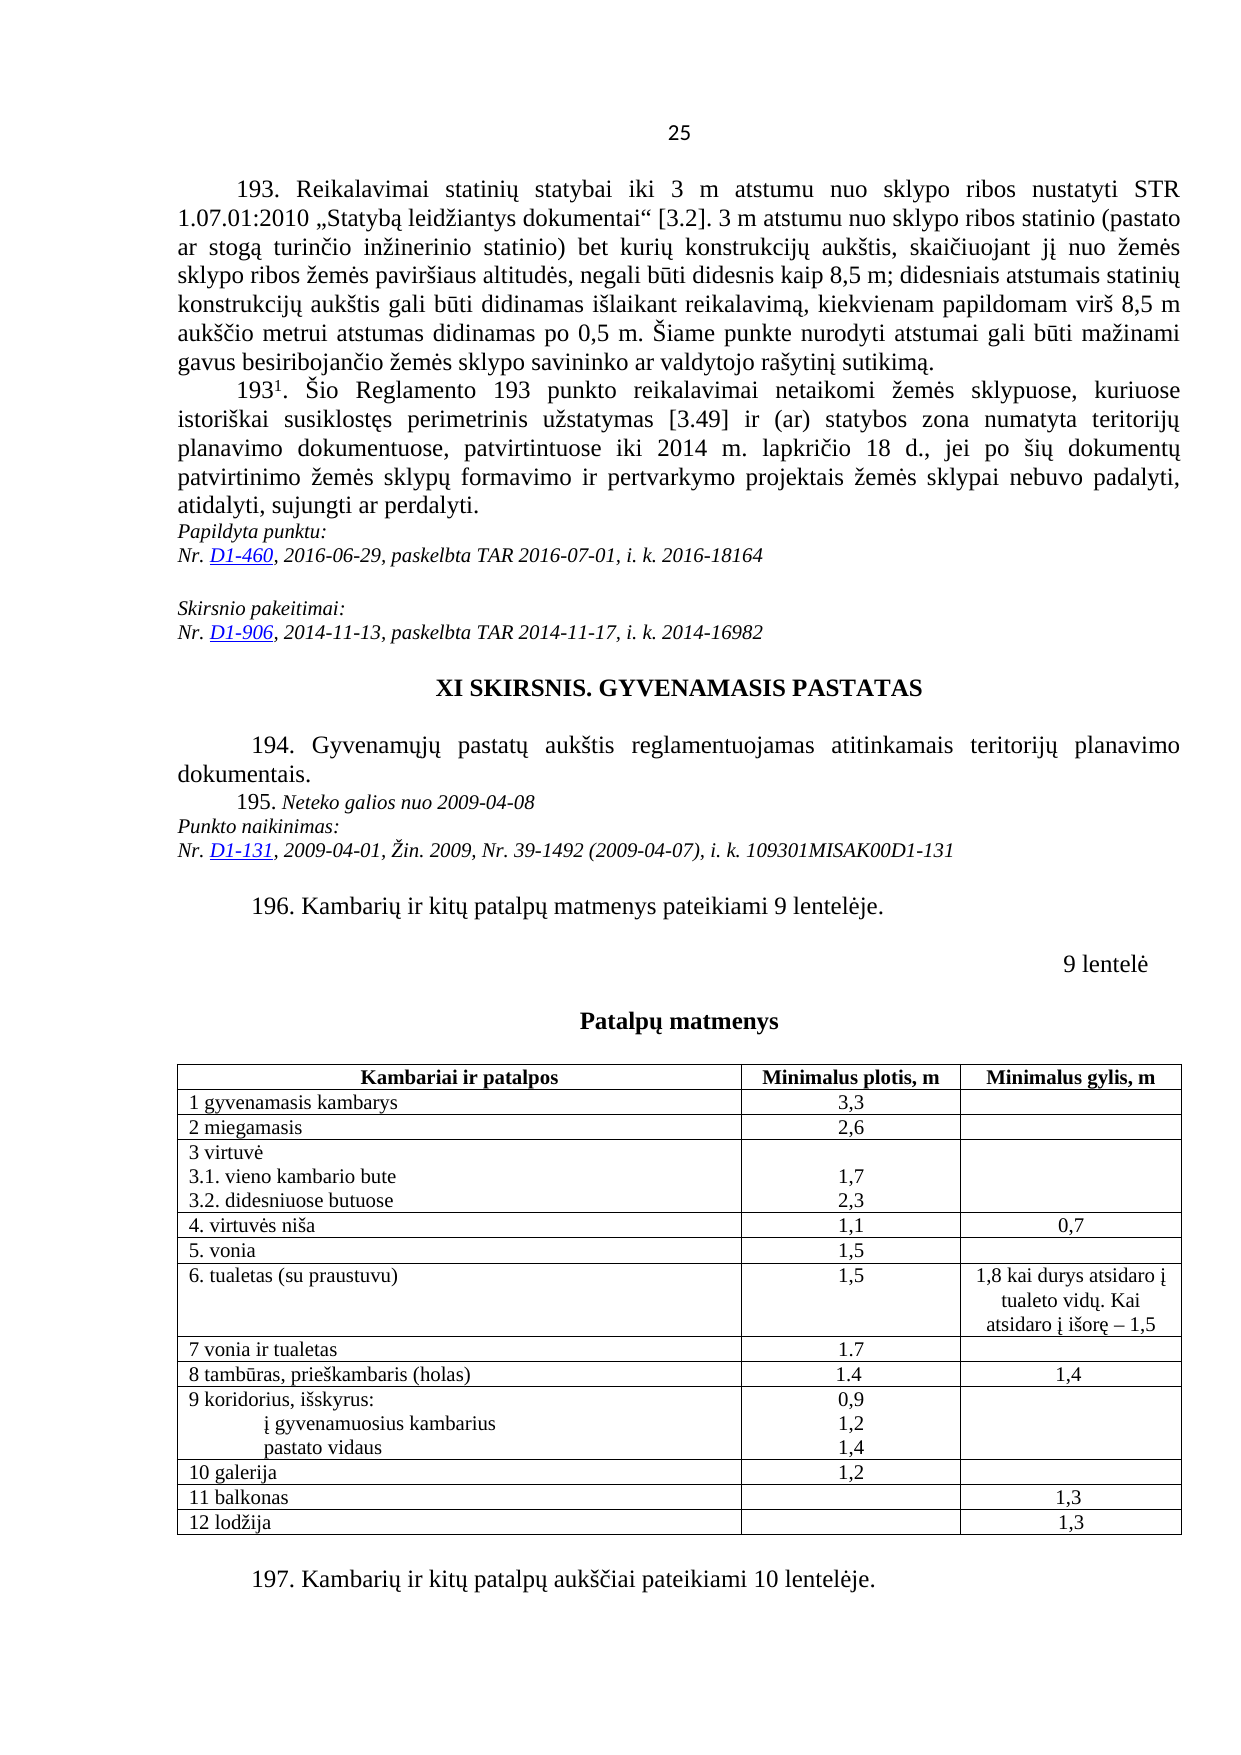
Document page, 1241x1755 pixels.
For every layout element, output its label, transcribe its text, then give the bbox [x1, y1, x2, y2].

table_cell 0,7 [961, 1213, 1181, 1237]
table_cell 3,3 [742, 1090, 960, 1114]
table_header Minimalus plotis, m [742, 1065, 960, 1089]
table_cell 5. vonia [178, 1238, 741, 1262]
text Skirsnio pakeitimai: [177, 596, 1181, 620]
table_cell [961, 1238, 1181, 1262]
text XI SKIRSNIS. GYVENAMASIS PASTATAS [177, 673, 1181, 702]
text 9 lentelė [177, 949, 1181, 977]
table_cell [961, 1460, 1181, 1484]
table_cell [742, 1485, 960, 1509]
table_cell 8 tambūras, prieškambaris (holas) [178, 1362, 741, 1386]
table_cell 2 miegamasis [178, 1115, 741, 1139]
table_cell 1,2 [742, 1460, 960, 1484]
table_header Minimalus gylis, m [961, 1065, 1181, 1089]
table_header Kambariai ir patalpos [178, 1065, 741, 1089]
table_cell 11 balkonas [178, 1485, 741, 1509]
text 193. Reikalavimai statinių statybai iki 3 m atstumu nuo sklypo ribos nustatyti STR 1.07.01:2010 „Statybą leidžiantys dokumentai“ [3.2]. 3 m atstumu nuo sklypo ribos statinio (pastato ar stogą turinčio inžinerinio statinio) bet kurių konstrukcijų aukštis, skaičiuojant jį nuo žemės sklypo ribos žemės paviršiaus altitudės, negali būti didesnis kaip 8,5 m; didesniais atstumais statinių konstrukcijų aukštis gali būti didinamas išlaikant reikalavimą, kiekvienam papildomam virš 8,5 m aukščio metrui atstumas didinamas po 0,5 m. Šiame punkte nurodyti atstumai gali būti mažinami gavus besiribojančio žemės sklypo savininko ar valdytojo rašytinį sutikimą. [177, 174, 1181, 375]
table_cell 1,5 [742, 1264, 960, 1336]
table_cell 6. tualetas (su praustuvu) [178, 1264, 741, 1336]
text Nr. D1-460, 2016-06-29, paskelbta TAR 2016-07-01, i. k. 2016-18164 [177, 543, 1181, 567]
table_cell [961, 1337, 1181, 1361]
table_cell 1,3 [961, 1510, 1181, 1534]
table_cell 1,8 kai durys atsidaro į tualeto vidų. Kai atsidaro į išorę – 1,5 [961, 1264, 1181, 1336]
text 196. Kambarių ir kitų patalpų matmenys pateikiami 9 lentelėje. [177, 891, 1181, 920]
table_cell 7 vonia ir tualetas [178, 1337, 741, 1361]
table_cell [961, 1387, 1181, 1459]
table_cell 1,1 [742, 1213, 960, 1237]
table_cell [961, 1090, 1181, 1114]
table_cell 1 gyvenamasis kambarys [178, 1090, 741, 1114]
text Papildyta punktu: [177, 519, 1181, 543]
table_cell 1,4 [961, 1362, 1181, 1386]
text 195. Neteko galios nuo 2009-04-08 [177, 788, 1181, 814]
text Nr. D1-131, 2009-04-01, Žin. 2009, Nr. 39-1492 (2009-04-07), i. k. 109301MISAK00D1-131 [177, 838, 1181, 862]
table_cell [961, 1115, 1181, 1139]
table_cell 10 galerija [178, 1460, 741, 1484]
text Punkto naikinimas: [177, 814, 1181, 838]
table_cell 9 koridorius, išskyrus: į gyvenamuosius kambarius pastato vidaus [178, 1387, 741, 1459]
text Patalpų matmenys [177, 1006, 1181, 1035]
table_cell 1,3 [961, 1485, 1181, 1509]
table_cell 1,5 [742, 1238, 960, 1262]
text Nr. D1-906, 2014-11-13, paskelbta TAR 2014-11-17, i. k. 2014-16982 [177, 620, 1181, 644]
table_cell [742, 1510, 960, 1534]
table_cell 1.7 [742, 1337, 960, 1361]
table_cell [961, 1140, 1181, 1212]
table_cell 1,7 2,3 [742, 1140, 960, 1212]
table_cell 12 lodžija [178, 1510, 741, 1534]
table_cell 4. virtuvės niša [178, 1213, 741, 1237]
table_cell 3 virtuvė 3.1. vieno kambario bute 3.2. didesniuose butuose [178, 1140, 741, 1212]
table_cell 0,9 1,2 1,4 [742, 1387, 960, 1459]
text 194. Gyvenamųjų pastatų aukštis reglamentuojamas atitinkamais teritorijų planavimo dokumentais. [177, 730, 1181, 788]
text 197. Kambarių ir kitų patalpų aukščiai pateikiami 10 lentelėje. [177, 1564, 1181, 1593]
text 1931. Šio Reglamento 193 punkto reikalavimai netaikomi žemės sklypuose, kuriuose istoriškai susiklostęs perimetrinis užstatymas [3.49] ir (ar) statybos zona numatyta teritorijų planavimo dokumentuose, patvirtintuose iki 2014 m. lapkričio 18 d., jei po šių dokumentų patvirtinimo žemės sklypų formavimo ir pertvarkymo projektais žemės sklypai nebuvo padalyti, atidalyti, sujungti ar perdalyti. [177, 375, 1181, 519]
table_cell 1.4 [742, 1362, 960, 1386]
table_cell 2,6 [742, 1115, 960, 1139]
